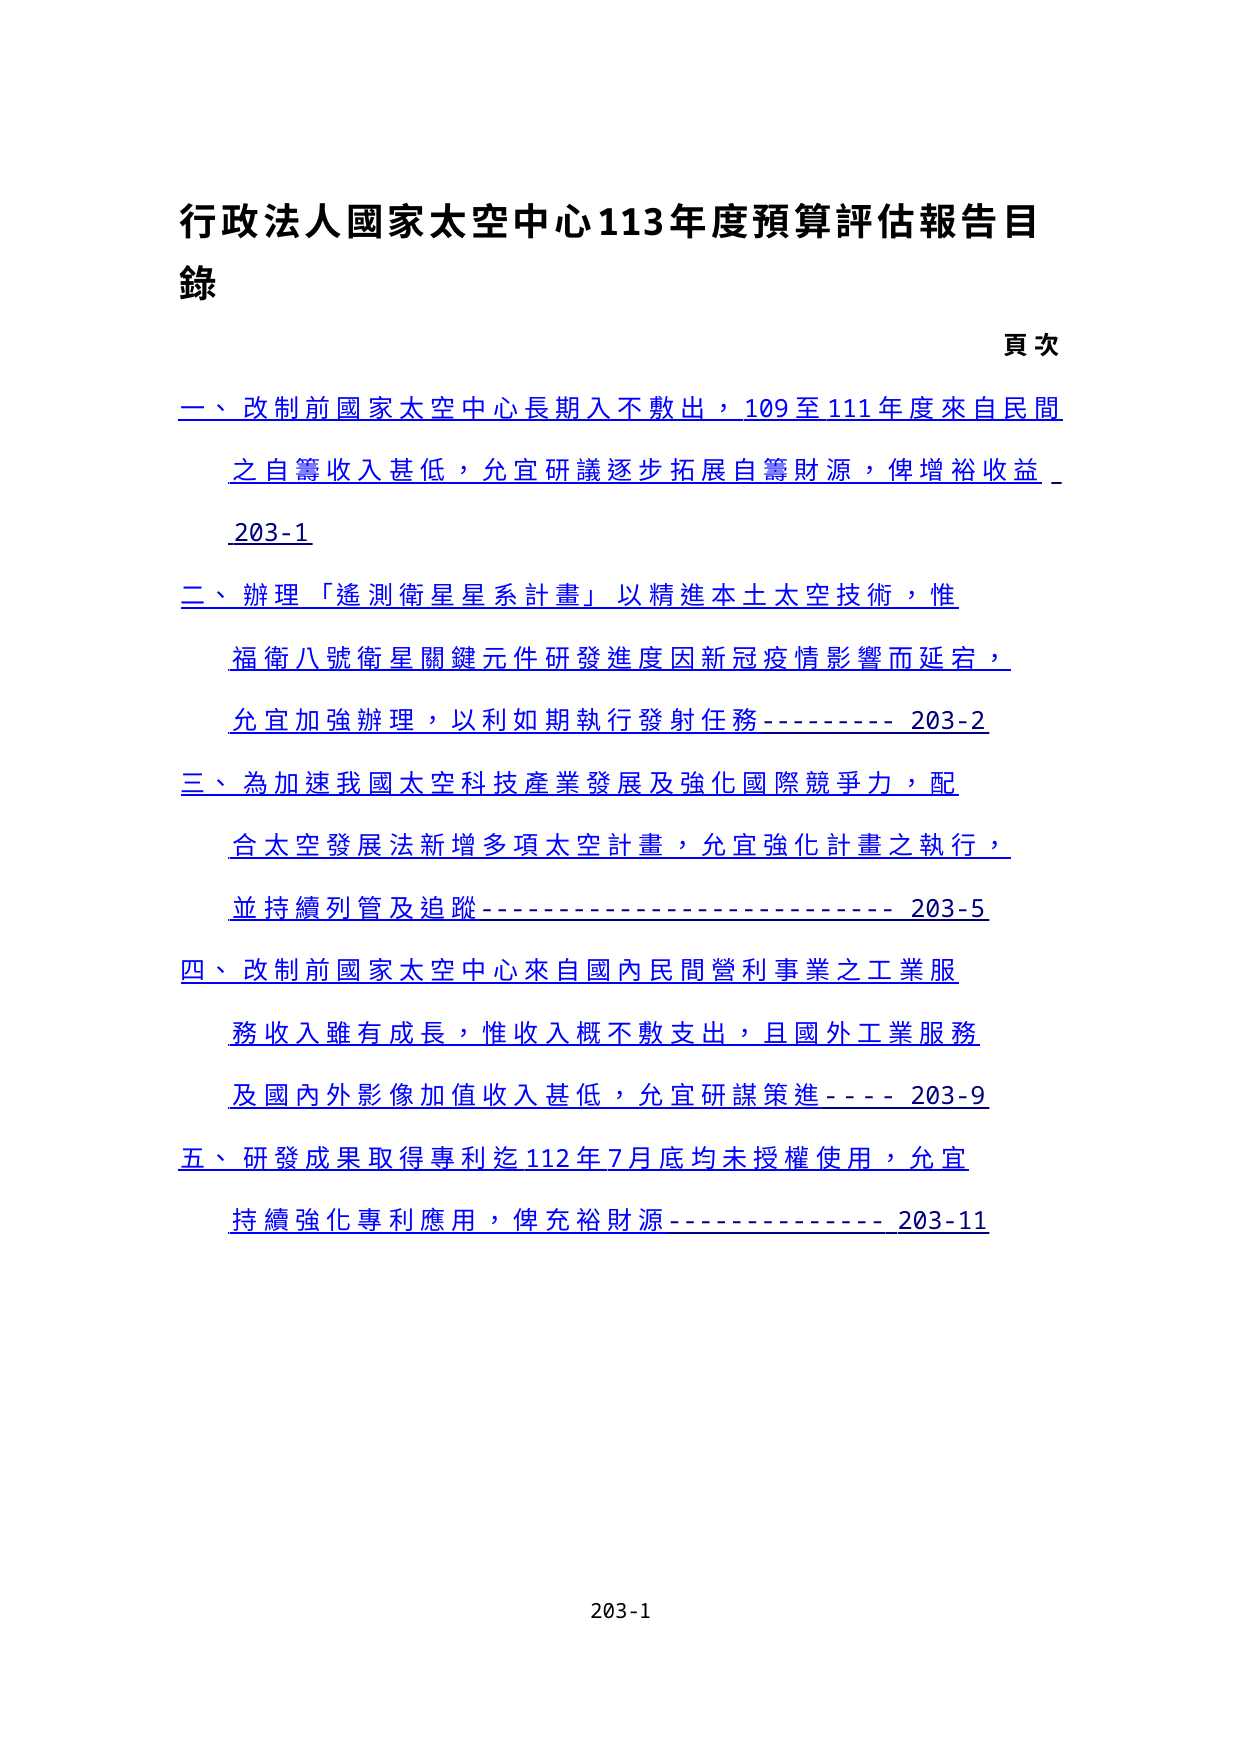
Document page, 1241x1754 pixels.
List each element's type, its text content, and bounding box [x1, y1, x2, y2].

text 一、改制前國家太空中心長期入不敷出，109至111年度來自民間 [177, 365, 1063, 419]
text 三、為加速我國太空科技產業發展及強化國際競爭力，配合太空發展法新增多項太空計畫，允宜強化計畫之執行，並持續列管及追蹤 203-5 [177, 740, 989, 927]
text 四、改制前國家太空中心來自國內民間營利事業之工業服務收入雖有成長，惟收入概不敷支出，且國外工業服務及國內外影像加值收入甚低，允宜研謀策進 203-9 [177, 927, 989, 1115]
text 二、辦理「遙測衛星星系計畫」以精進本土太空技術，惟福衛八號衛星關鍵元件研發進度因新冠疫情影響而延宕，允宜加強辦理，以利如期執行發射任務 203-2 [177, 552, 989, 740]
text 五、研發成果取得專利迄112年7月底均未授權使用，允宜持續強化專利應用，俾充裕財源 203-11 [177, 1115, 989, 1240]
text 之自籌收入甚低，允宜研議逐步拓展自籌財源，俾增裕收益 203-1 [177, 420, 1063, 552]
text 頁次 [236, 302, 1063, 365]
text 行政法人國家太空中心113年度預算評估報告目錄 [177, 177, 1063, 302]
